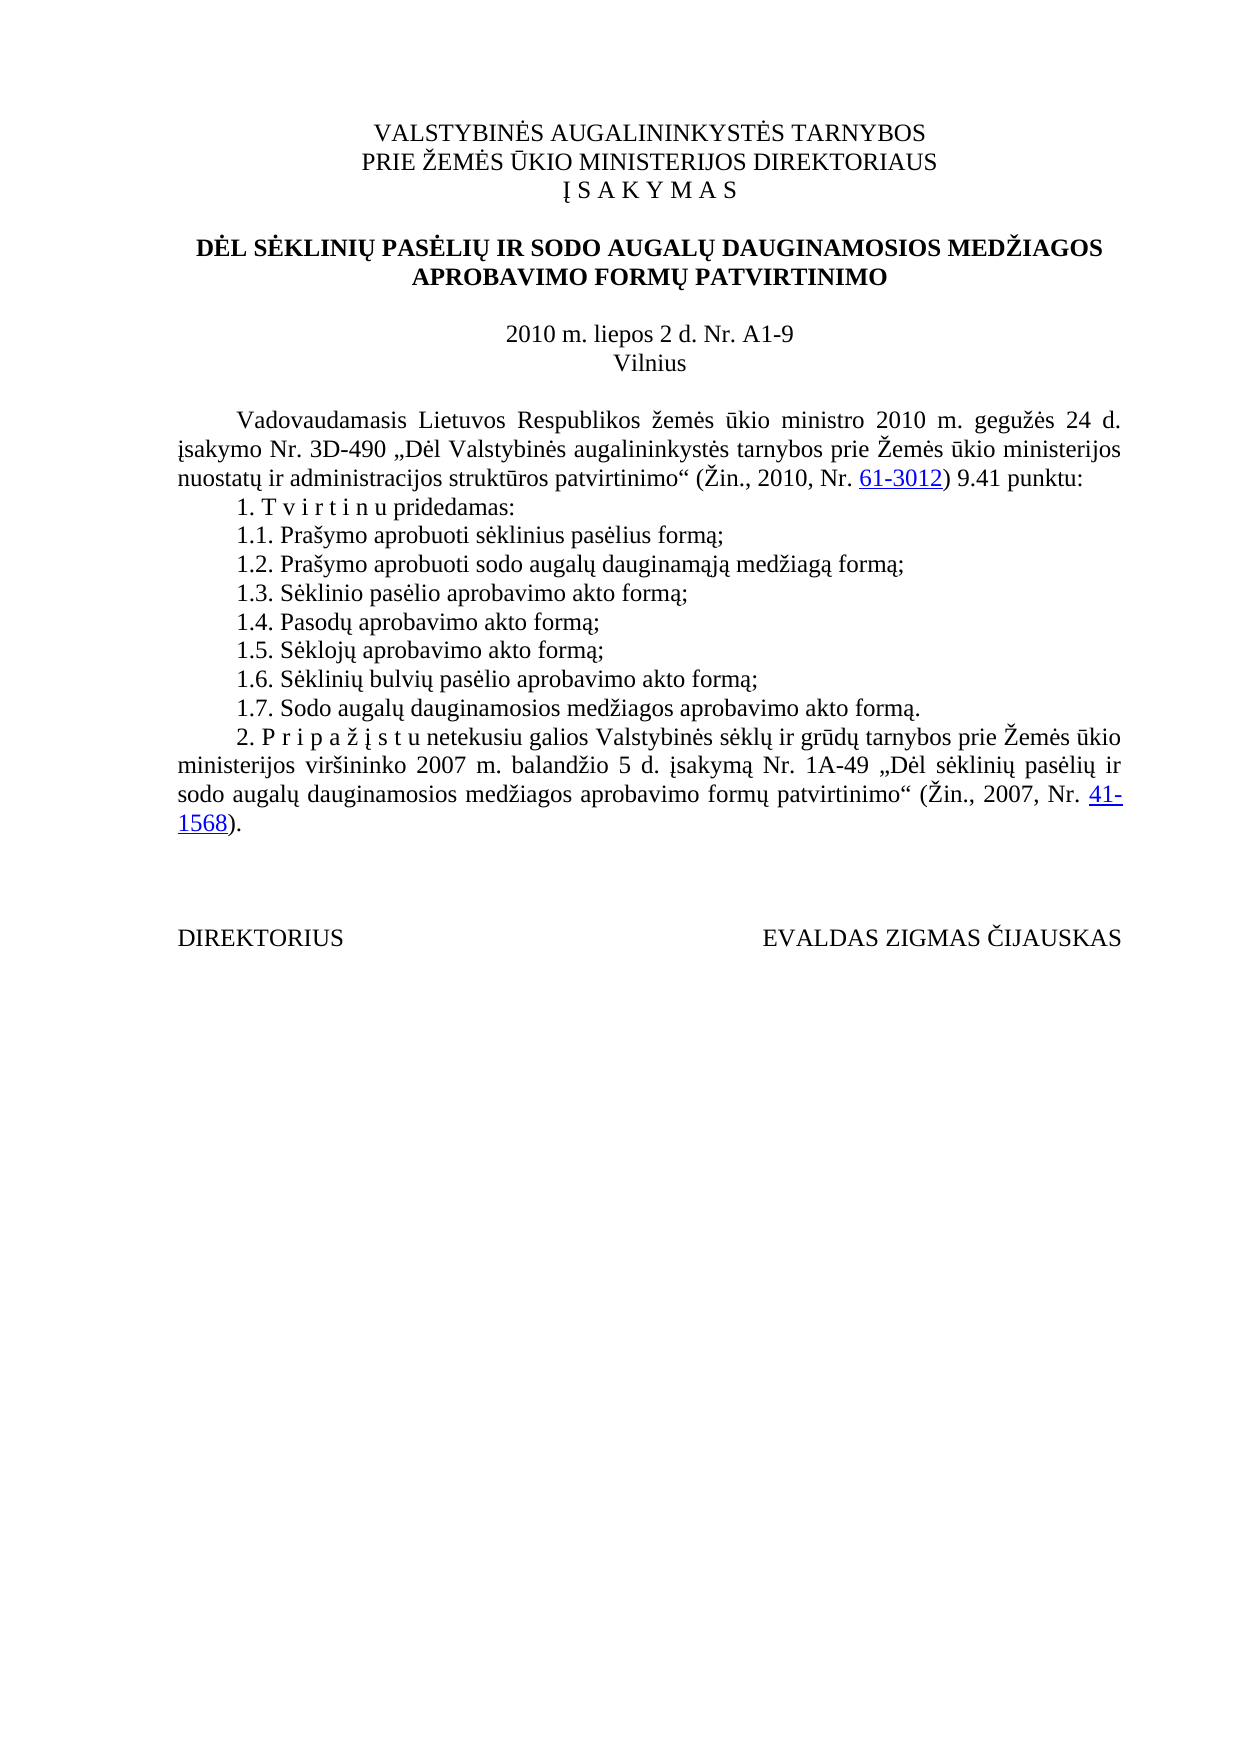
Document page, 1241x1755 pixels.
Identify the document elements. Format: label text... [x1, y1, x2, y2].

text 1.4. Pasodų aprobavimo akto formą; [177, 607, 1122, 636]
text 1.2. Prašymo aprobuoti sodo augalų dauginamąją medžiagą formą; [177, 549, 1122, 578]
text VALSTYBINĖS AUGALININKYSTĖS TARNYBOS [177, 118, 1122, 147]
text 1.6. Sėklinių bulvių pasėlio aprobavimo akto formą; [177, 664, 1122, 693]
text Direktorius Evaldas Zigmas Čijauskas [177, 923, 1122, 952]
text DĖL SĖKLINIŲ PASĖLIŲ IR SODO AUGALŲ DAUGINAMOSIOS MEDŽIAGOS APROBAVIMO FORMŲ PATVIRTINIMO [177, 233, 1122, 291]
text 1.1. Prašymo aprobuoti sėklinius pasėlius formą; [177, 521, 1122, 549]
text 1. T v i r t i n u pridedamas: [177, 492, 1122, 521]
text 1.3. Sėklinio pasėlio aprobavimo akto formą; [177, 578, 1122, 607]
text Vilnius [177, 348, 1122, 377]
text 1.7. Sodo augalų dauginamosios medžiagos aprobavimo akto formą. [177, 693, 1122, 722]
text 1.5. Sėklojų aprobavimo akto formą; [177, 636, 1122, 664]
text Vadovaudamasis Lietuvos Respublikos žemės ūkio ministro 2010 m. gegužės 24 d. įsakymo Nr. 3D-490 „Dėl Valstybinės augalininkystės tarnybos prie Žemės ūkio ministerijos nuostatų ir administracijos struktūros patvirtinimo“ (Žin., 2010, Nr. 61-3012) 9.41 punktu: [177, 406, 1122, 492]
text 2010 m. liepos 2 d. Nr. A1-9 [177, 319, 1122, 348]
text Į S A K Y M A S [177, 176, 1122, 204]
text PRIE ŽEMĖS ŪKIO MINISTERIJOS DIREKTORIAUS [177, 147, 1122, 176]
text 2. P r i p a ž į s t u netekusiu galios Valstybinės sėklų ir grūdų tarnybos prie Žemės ūkio ministerijos viršininko 2007 m. balandžio 5 d. įsakymą Nr. 1A-49 „Dėl sėklinių pasėlių ir sodo augalų dauginamosios medžiagos aprobavimo formų patvirtinimo“ (Žin., 2007, Nr. 41-1568). [177, 722, 1122, 837]
